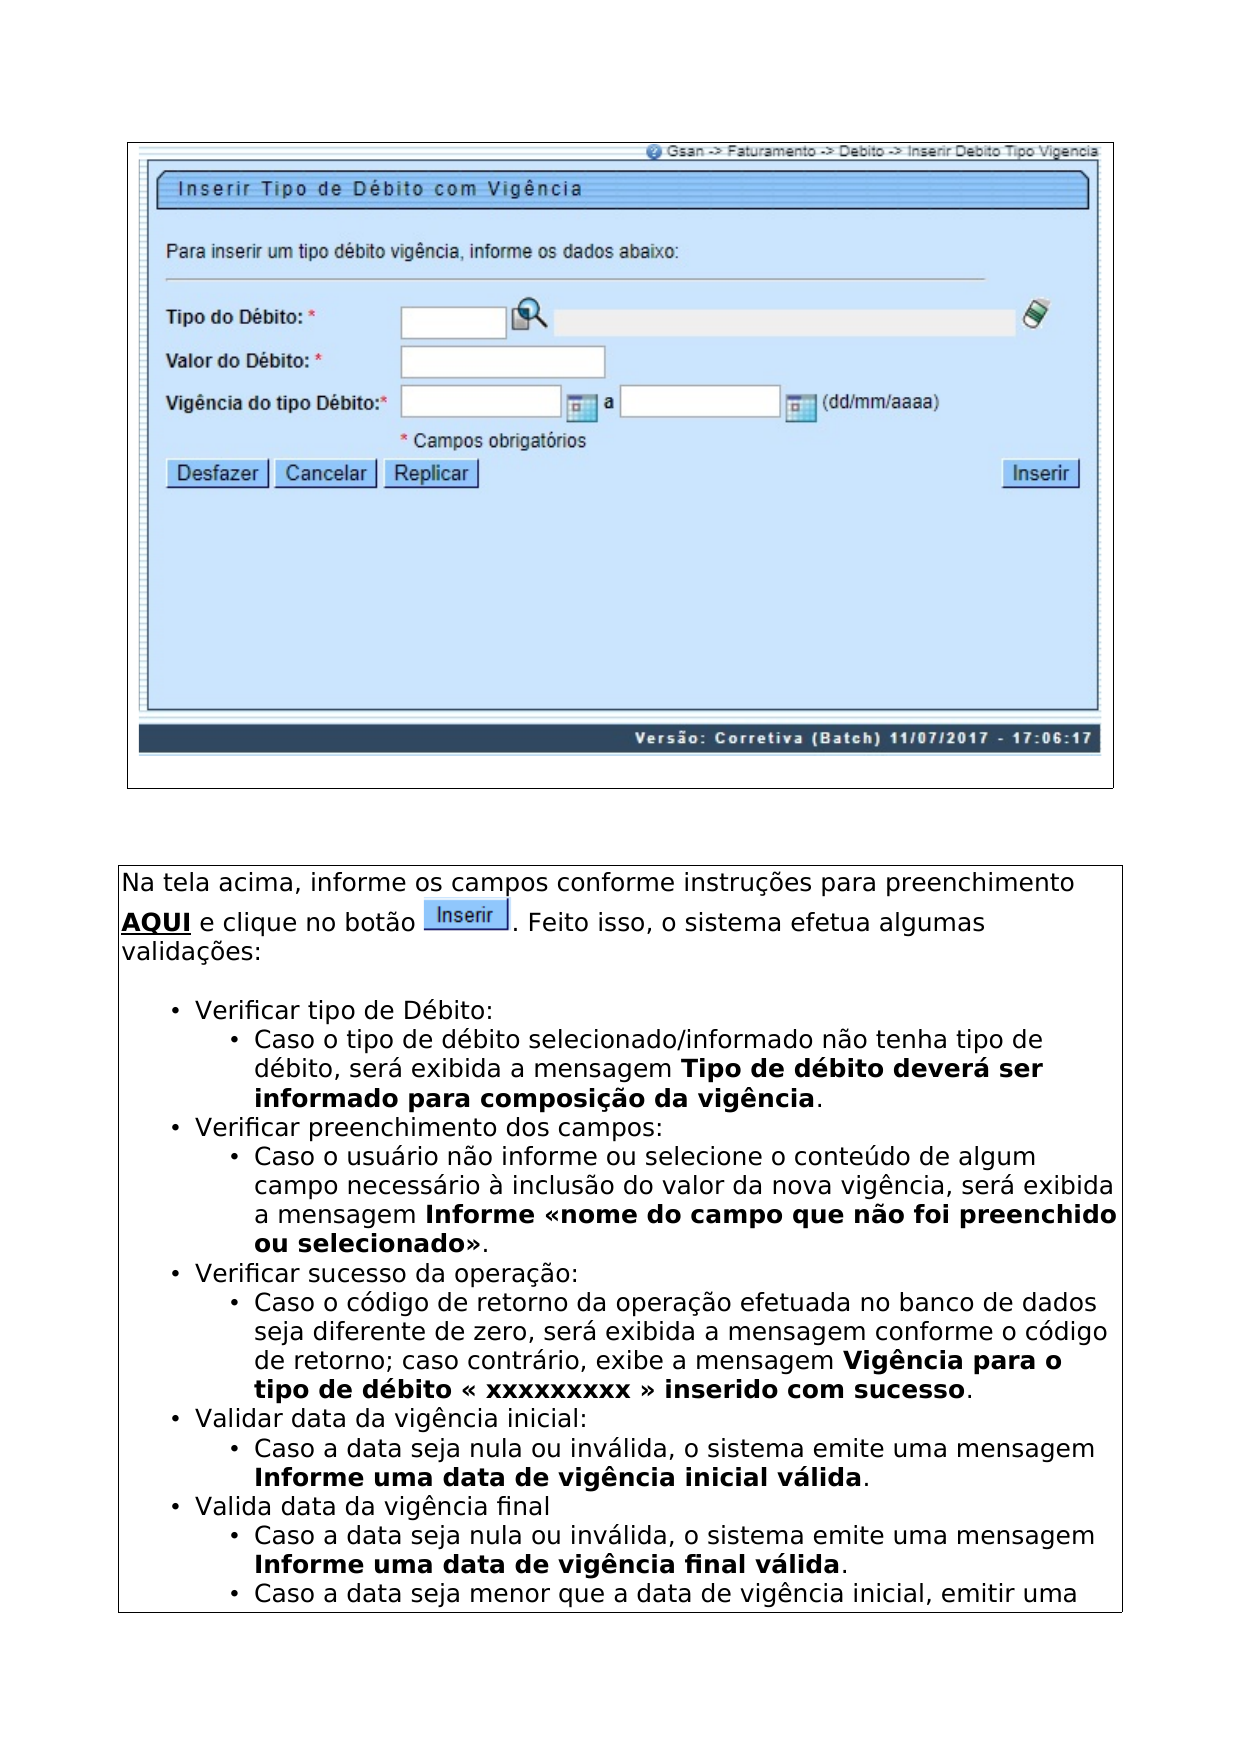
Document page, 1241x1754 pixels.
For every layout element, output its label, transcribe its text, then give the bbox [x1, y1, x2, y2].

table_header Na tela acima, informe os campos conforme instruções para preenchimento AQUI e clique no botão . Feito isso, o sistema efetua algumas validações: Verificar tipo de Débito: Caso o tipo de débito selecionado/informado não tenha tipo de débito, será exibida a mensagem Tipo de débito deverá ser informado para composição da vigência. Verificar preenchimento dos campos: Caso o usuário não informe ou selecione o conteúdo de algum campo necessário à inclusão do valor da nova vigência, será exibida a mensagem Informe «nome do campo que não foi preenchido ou selecionado». Verificar sucesso da operação: Caso o código de retorno da operação efetuada no banco de dados seja diferente de zero, será exibida a mensagem conforme o código de retorno; caso contrário, exibe a mensagem Vigência para o tipo de débito « xxxxxxxxx » inserido com sucesso. Validar data da vigência inicial: Caso a data seja nula ou inválida, o sistema emite uma mensagem Informe uma data de vigência inicial válida. Valida data da vigência final Caso a data seja nula ou inválida, o sistema emite uma mensagem Informe uma data de vigência final válida. Caso a data seja menor que a data de vigência inicial, emitir uma [119, 866, 1122, 1612]
picture [423, 897, 512, 932]
table_header [128, 143, 1113, 788]
picture [138, 144, 1102, 756]
